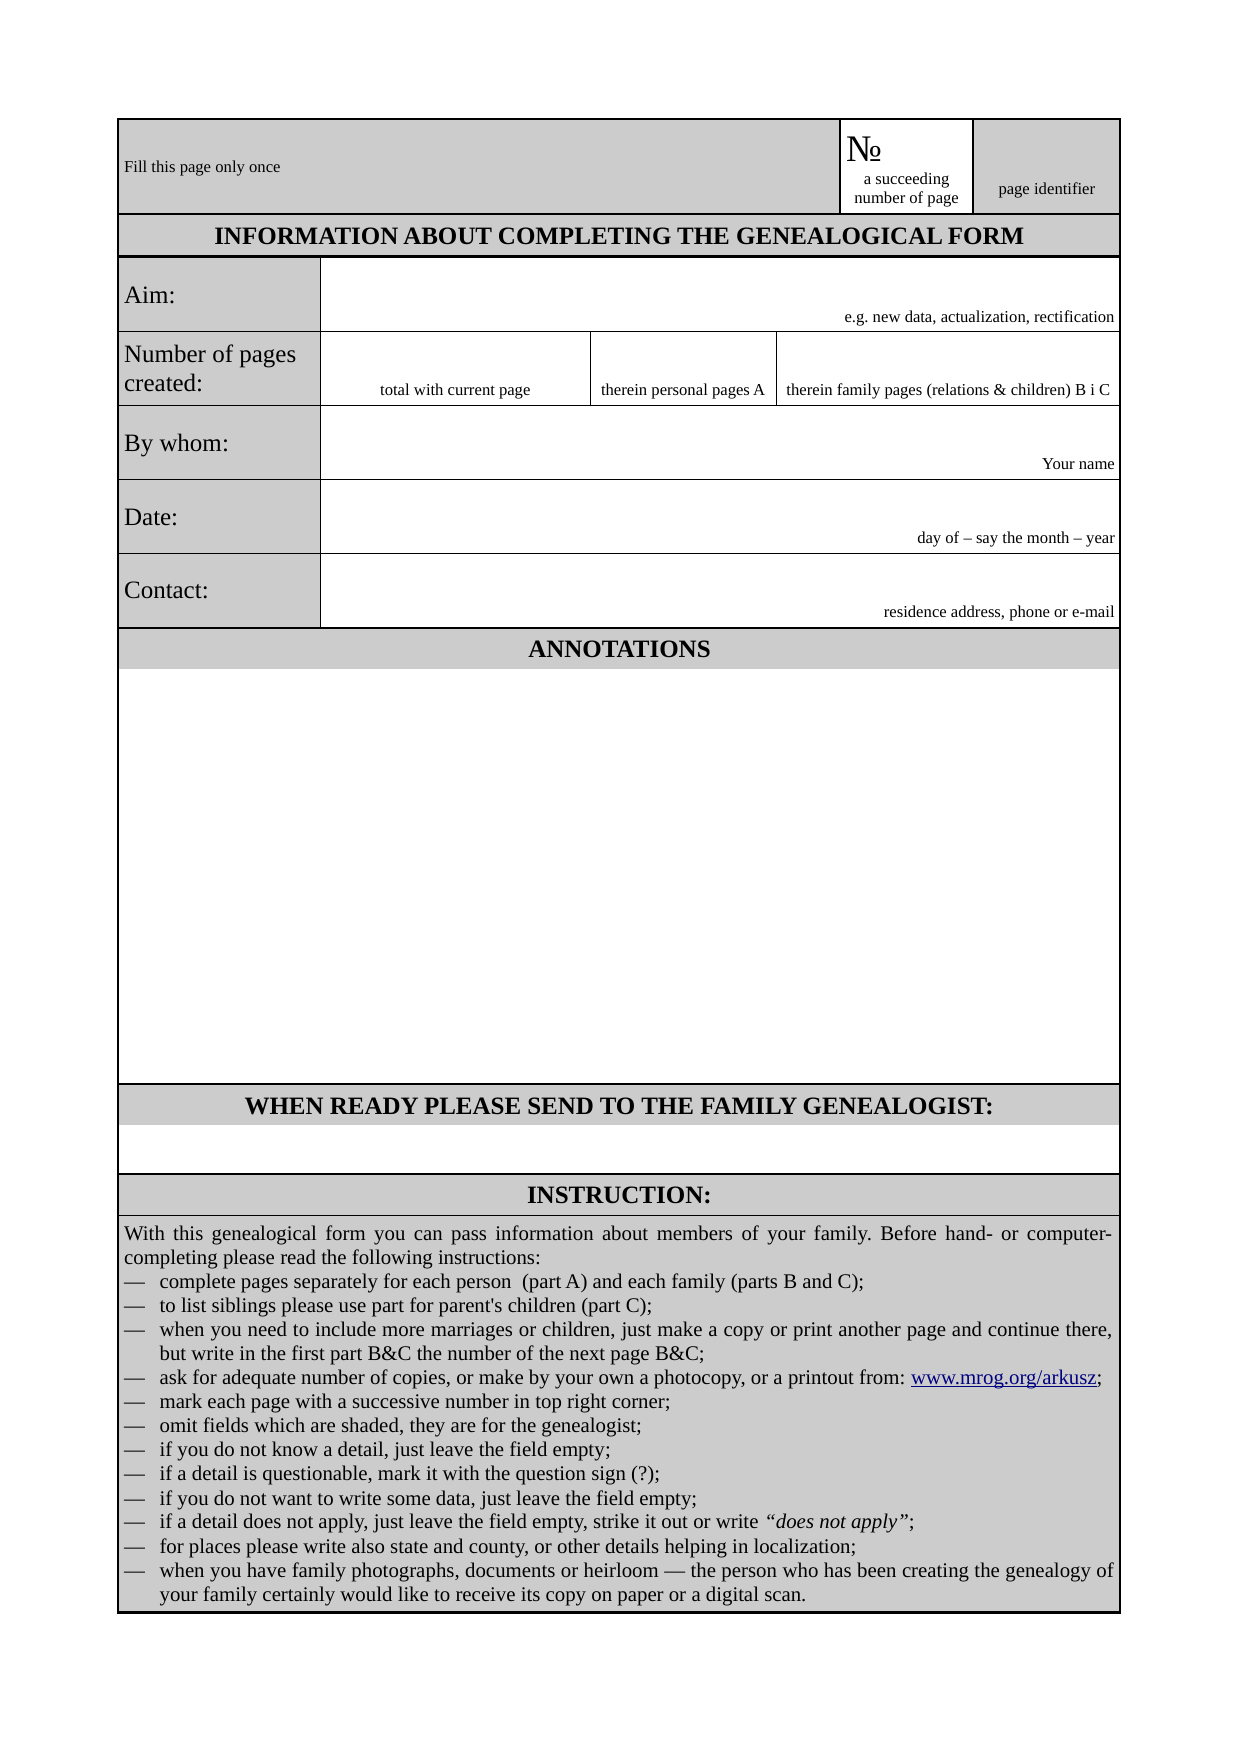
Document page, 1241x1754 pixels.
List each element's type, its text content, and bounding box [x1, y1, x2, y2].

table_cell Contact: [119, 554, 320, 627]
table_cell e.g. new data, actualization, rectification [321, 258, 1119, 331]
table_cell With this genealogical form you can pass information about members of your family. Before hand- or computer-completing please read the following instructions: — complete pages separately for each person (part A) and each family (parts B and C); — to list siblings please use part for parent's children (part C); — when you need to include more marriages or children, just make a copy or print another page and continue there, but write in the first part B&C the number of the next page B&C; — ask for adequate number of copies, or make by your own a photocopy, or a printout from: www.mrog.org/arkusz; — mark each page with a successive number in top right corner; — omit fields which are shaded, they are for the genealogist; — if you do not know a detail, just leave the field empty; — if a detail is questionable, mark it with the question sign (?); — if you do not want to write some data, just leave the field empty; — if a detail does not apply, just leave the field empty, strike it out or write “does not apply”; — for places please write also state and county, or other details helping in localization; — when you have family photographs, documents or heirloom — the person who has been creating the genealogy of your family certainly would like to receive its copy on paper or a digital scan. [119, 1216, 1119, 1611]
table_cell therein personal pages A [591, 332, 776, 405]
table_cell page identifier [974, 120, 1119, 213]
table_cell therein family pages (relations & children) B i C [777, 332, 1119, 405]
table_cell Date: [119, 480, 320, 553]
table_cell day of – say the month – year [321, 480, 1119, 553]
table_cell INSTRUCTION: [119, 1175, 1119, 1215]
table_cell By whom: [119, 406, 320, 479]
table_cell WHEN READY PLEASE SEND TO THE FAMILY GENEALOGIST: [119, 1085, 1119, 1125]
table_cell ANNOTATIONS [119, 629, 1119, 669]
table_cell INFORMATION ABOUT COMPLETING THE GENEALOGICAL FORM [119, 215, 1119, 255]
table_cell Aim: [119, 258, 320, 331]
table_cell Number of pages created: [119, 332, 320, 405]
table_cell [119, 669, 1119, 1083]
table_cell Your name [321, 406, 1119, 479]
table_cell total with current page [321, 332, 590, 405]
table_cell residence address, phone or e-mail [321, 554, 1119, 627]
table_cell Fill this page only once [119, 120, 839, 213]
table_cell [119, 1125, 1119, 1173]
table_cell № a succeeding number of page [841, 120, 972, 213]
